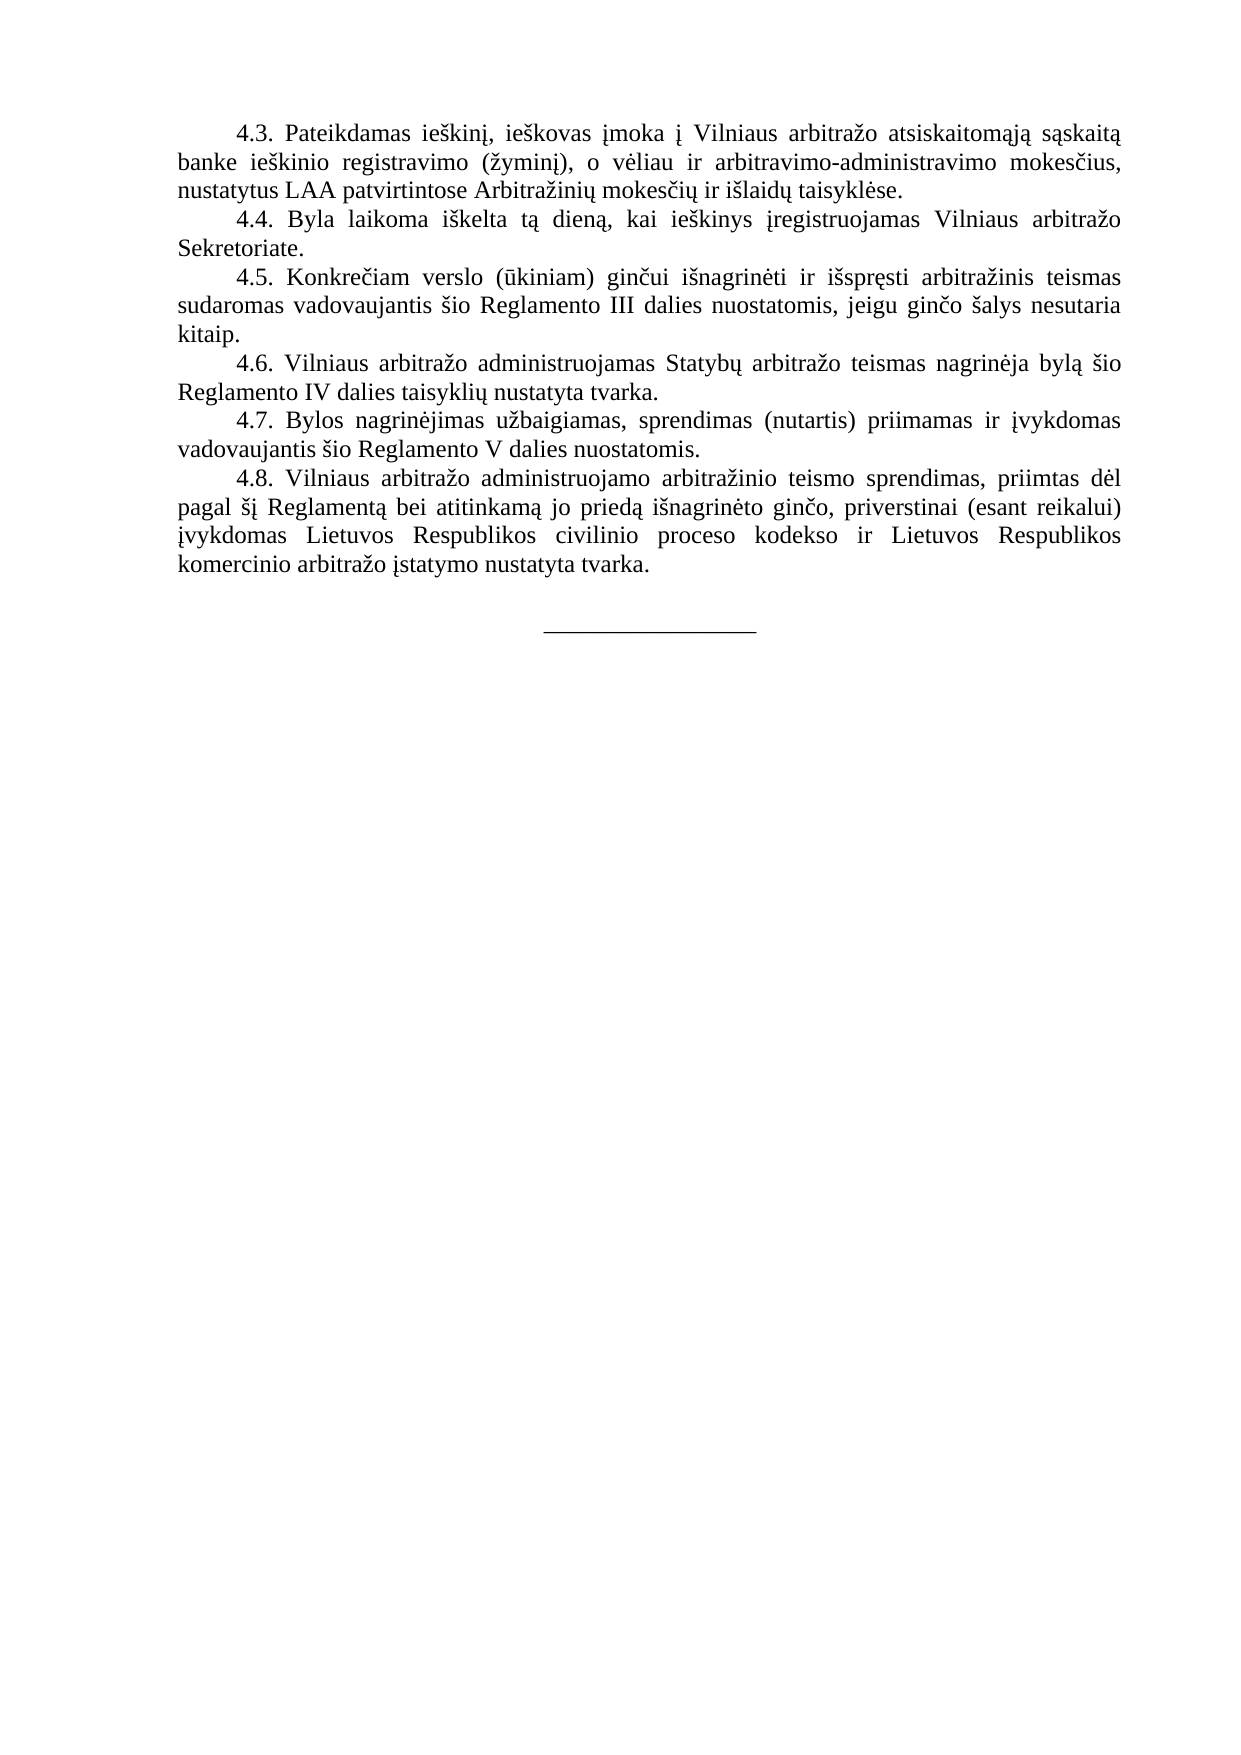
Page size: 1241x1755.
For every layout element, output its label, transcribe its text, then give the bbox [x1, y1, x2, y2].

text 4.6. Vilniaus arbitražo administruojamas Statybų arbitražo teismas nagrinėja bylą šio Reglamento IV dalies taisyklių nustatyta tvarka. [177, 348, 1122, 406]
text 4.7. Bylos nagrinėjimas užbaigiamas, sprendimas (nutartis) priimamas ir įvykdomas vadovaujantis šio Reglamento V dalies nuostatomis. [177, 406, 1122, 463]
text 4.3. Pateikdamas ieškinį, ieškovas įmoka į Vilniaus arbitražo atsiskaitomąją sąskaitą banke ieškinio registravimo (žyminį), o vėliau ir arbitravimo-administravimo mokesčius, nustatytus LAA patvirtintose Arbitražinių mokesčių ir išlaidų taisyklėse. [177, 118, 1122, 204]
text 4.5. Konkrečiam verslo (ūkiniam) ginčui išnagrinėti ir išspręsti arbitražinis teismas sudaromas vadovaujantis šio Reglamento III dalies nuostatomis, jeigu ginčo šalys nesutaria kitaip. [177, 262, 1122, 348]
text _________________ [177, 607, 1122, 636]
text 4.8. Vilniaus arbitražo administruojamo arbitražinio teismo sprendimas, priimtas dėl pagal šį Reglamentą bei atitinkamą jo priedą išnagrinėto ginčo, priverstinai (esant reikalui) įvykdomas Lietuvos Respublikos civilinio proceso kodekso ir Lietuvos Respublikos komercinio arbitražo įstatymo nustatyta tvarka. [177, 463, 1122, 578]
text 4.4. Byla laikoma iškelta tą dieną, kai ieškinys įregistruojamas Vilniaus arbitražo Sekretoriate. [177, 204, 1122, 262]
